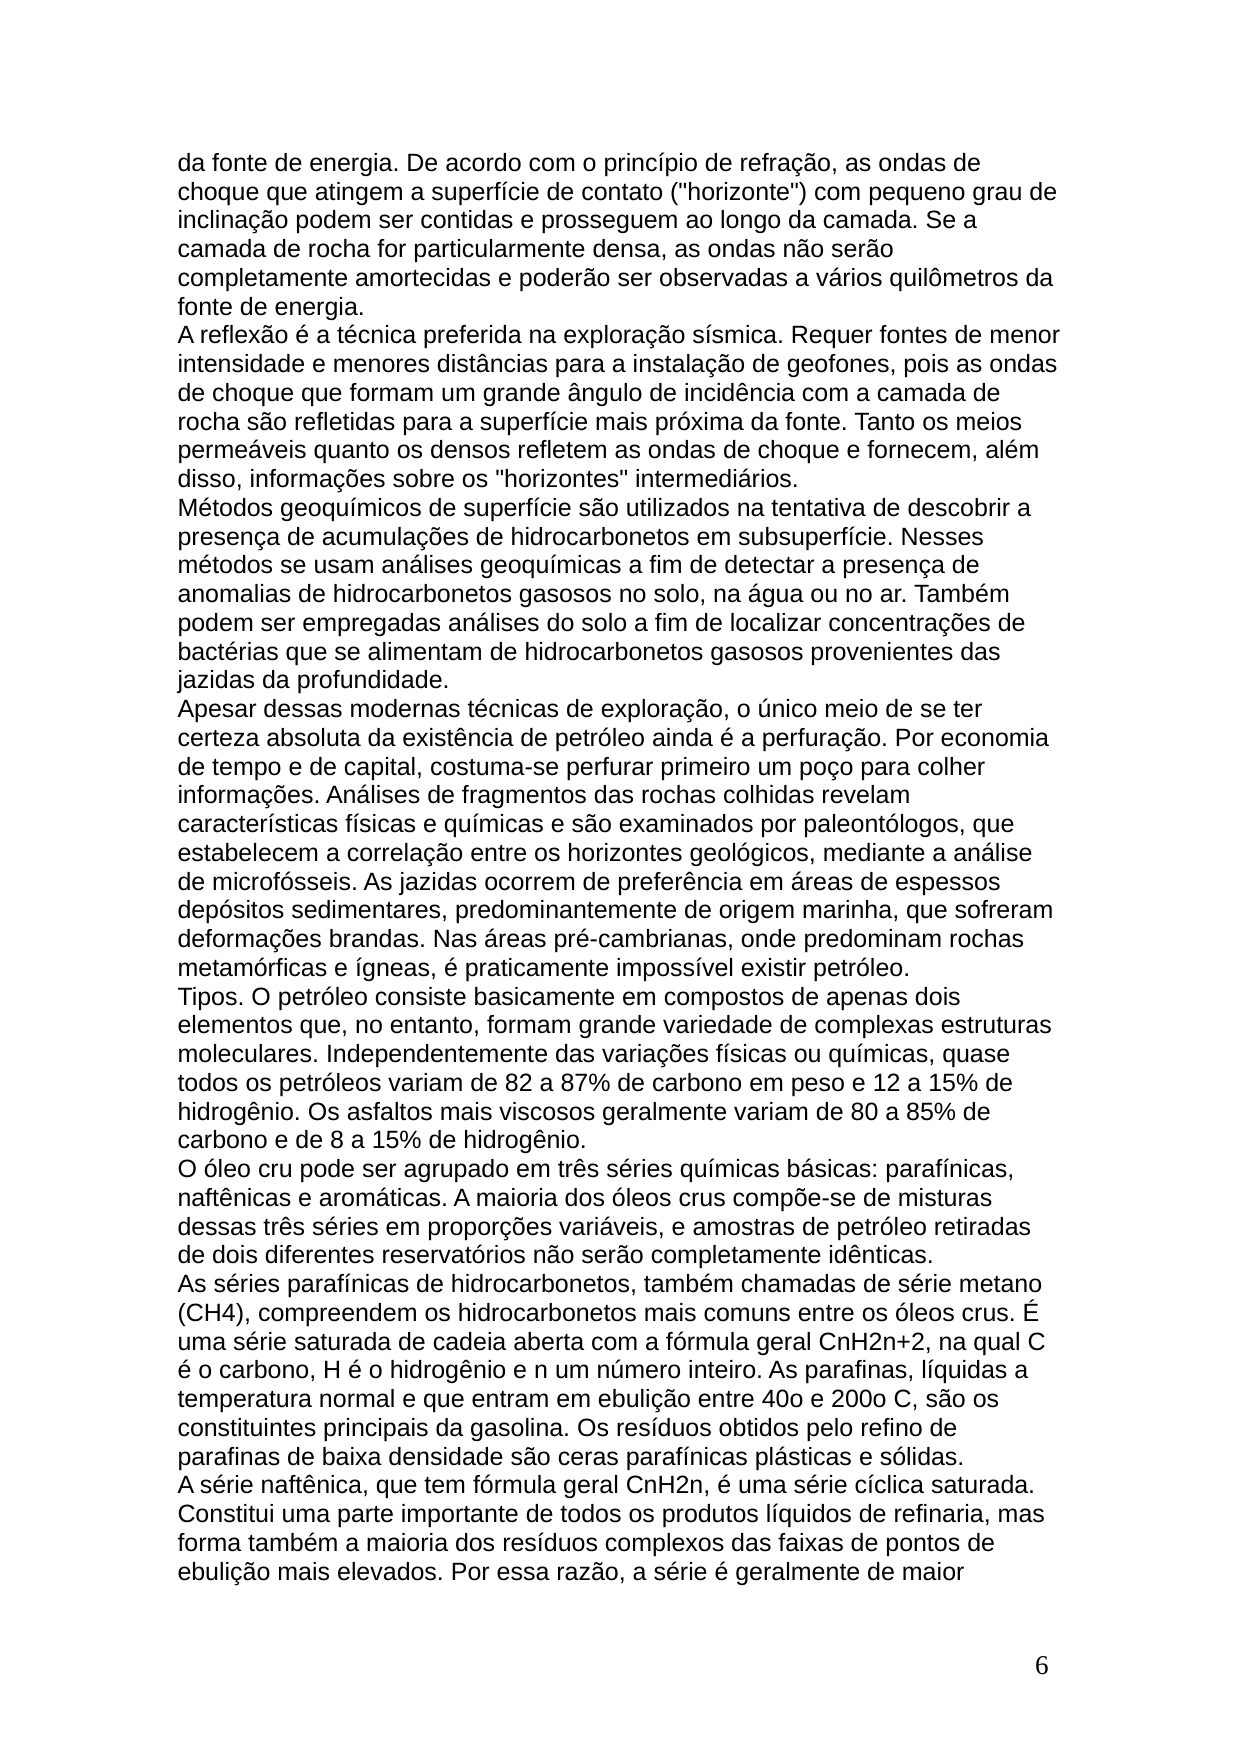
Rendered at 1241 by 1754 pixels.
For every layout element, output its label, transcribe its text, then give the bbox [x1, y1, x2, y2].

text A série naftênica, que tem fórmula geral CnH2n, é uma série cíclica saturada. Constitui uma parte importante de todos os produtos líquidos de refinaria, mas forma também a maioria dos resíduos complexos das faixas de pontos de ebulição mais elevados. Por essa razão, a série é geralmente de maior [177, 1470, 1063, 1585]
text Métodos geoquímicos de superfície são utilizados na tentativa de descobrir a presença de acumulações de hidrocarbonetos em subsuperfície. Nesses métodos se usam análises geoquímicas a fim de detectar a presença de anomalias de hidrocarbonetos gasosos no solo, na água ou no ar. Também podem ser empregadas análises do solo a fim de localizar concentrações de bactérias que se alimentam de hidrocarbonetos gasosos provenientes das jazidas da profundidade. [177, 493, 1063, 694]
text A reflexão é a técnica preferida na exploração sísmica. Requer fontes de menor intensidade e menores distâncias para a instalação de geofones, pois as ondas de choque que formam um grande ângulo de incidência com a camada de rocha são refletidas para a superfície mais próxima da fonte. Tanto os meios permeáveis quanto os densos refletem as ondas de choque e fornecem, além disso, informações sobre os "horizontes" intermediários. [177, 320, 1063, 493]
text O óleo cru pode ser agrupado em três séries químicas básicas: parafínicas, naftênicas e aromáticas. A maioria dos óleos crus compõe-se de misturas dessas três séries em proporções variáveis, e amostras de petróleo retiradas de dois diferentes reservatórios não serão completamente idênticas. [177, 1154, 1063, 1269]
text Tipos. O petróleo consiste basicamente em compostos de apenas dois elementos que, no entanto, formam grande variedade de complexas estruturas moleculares. Independentemente das variações físicas ou químicas, quase todos os petróleos variam de 82 a 87% de carbono em peso e 12 a 15% de hidrogênio. Os asfaltos mais viscosos geralmente variam de 80 a 85% de carbono e de 8 a 15% de hidrogênio. [177, 981, 1063, 1154]
text Apesar dessas modernas técnicas de exploração, o único meio de se ter certeza absoluta da existência de petróleo ainda é a perfuração. Por economia de tempo e de capital, costuma-se perfurar primeiro um poço para colher informações. Análises de fragmentos das rochas colhidas revelam características físicas e químicas e são examinados por paleontólogos, que estabelecem a correlação entre os horizontes geológicos, mediante a análise de microfósseis. As jazidas ocorrem de preferência em áreas de espessos depósitos sedimentares, predominantemente de origem marinha, que sofreram deformações brandas. Nas áreas pré-cambrianas, onde predominam rochas metamórficas e ígneas, é praticamente impossível existir petróleo. [177, 694, 1063, 981]
text da fonte de energia. De acordo com o princípio de refração, as ondas de choque que atingem a superfície de contato ("horizonte") com pequeno grau de inclinação podem ser contidas e prosseguem ao longo da camada. Se a camada de rocha for particularmente densa, as ondas não serão completamente amortecidas e poderão ser observadas a vários quilômetros da fonte de energia. [177, 148, 1063, 320]
text As séries parafínicas de hidrocarbonetos, também chamadas de série metano (CH4), compreendem os hidrocarbonetos mais comuns entre os óleos crus. É uma série saturada de cadeia aberta com a fórmula geral CnH2n+2, na qual C é o carbono, H é o hidrogênio e n um número inteiro. As parafinas, líquidas a temperatura normal e que entram em ebulição entre 40o e 200o C, são os constituintes principais da gasolina. Os resíduos obtidos pelo refino de parafinas de baixa densidade são ceras parafínicas plásticas e sólidas. [177, 1269, 1063, 1470]
